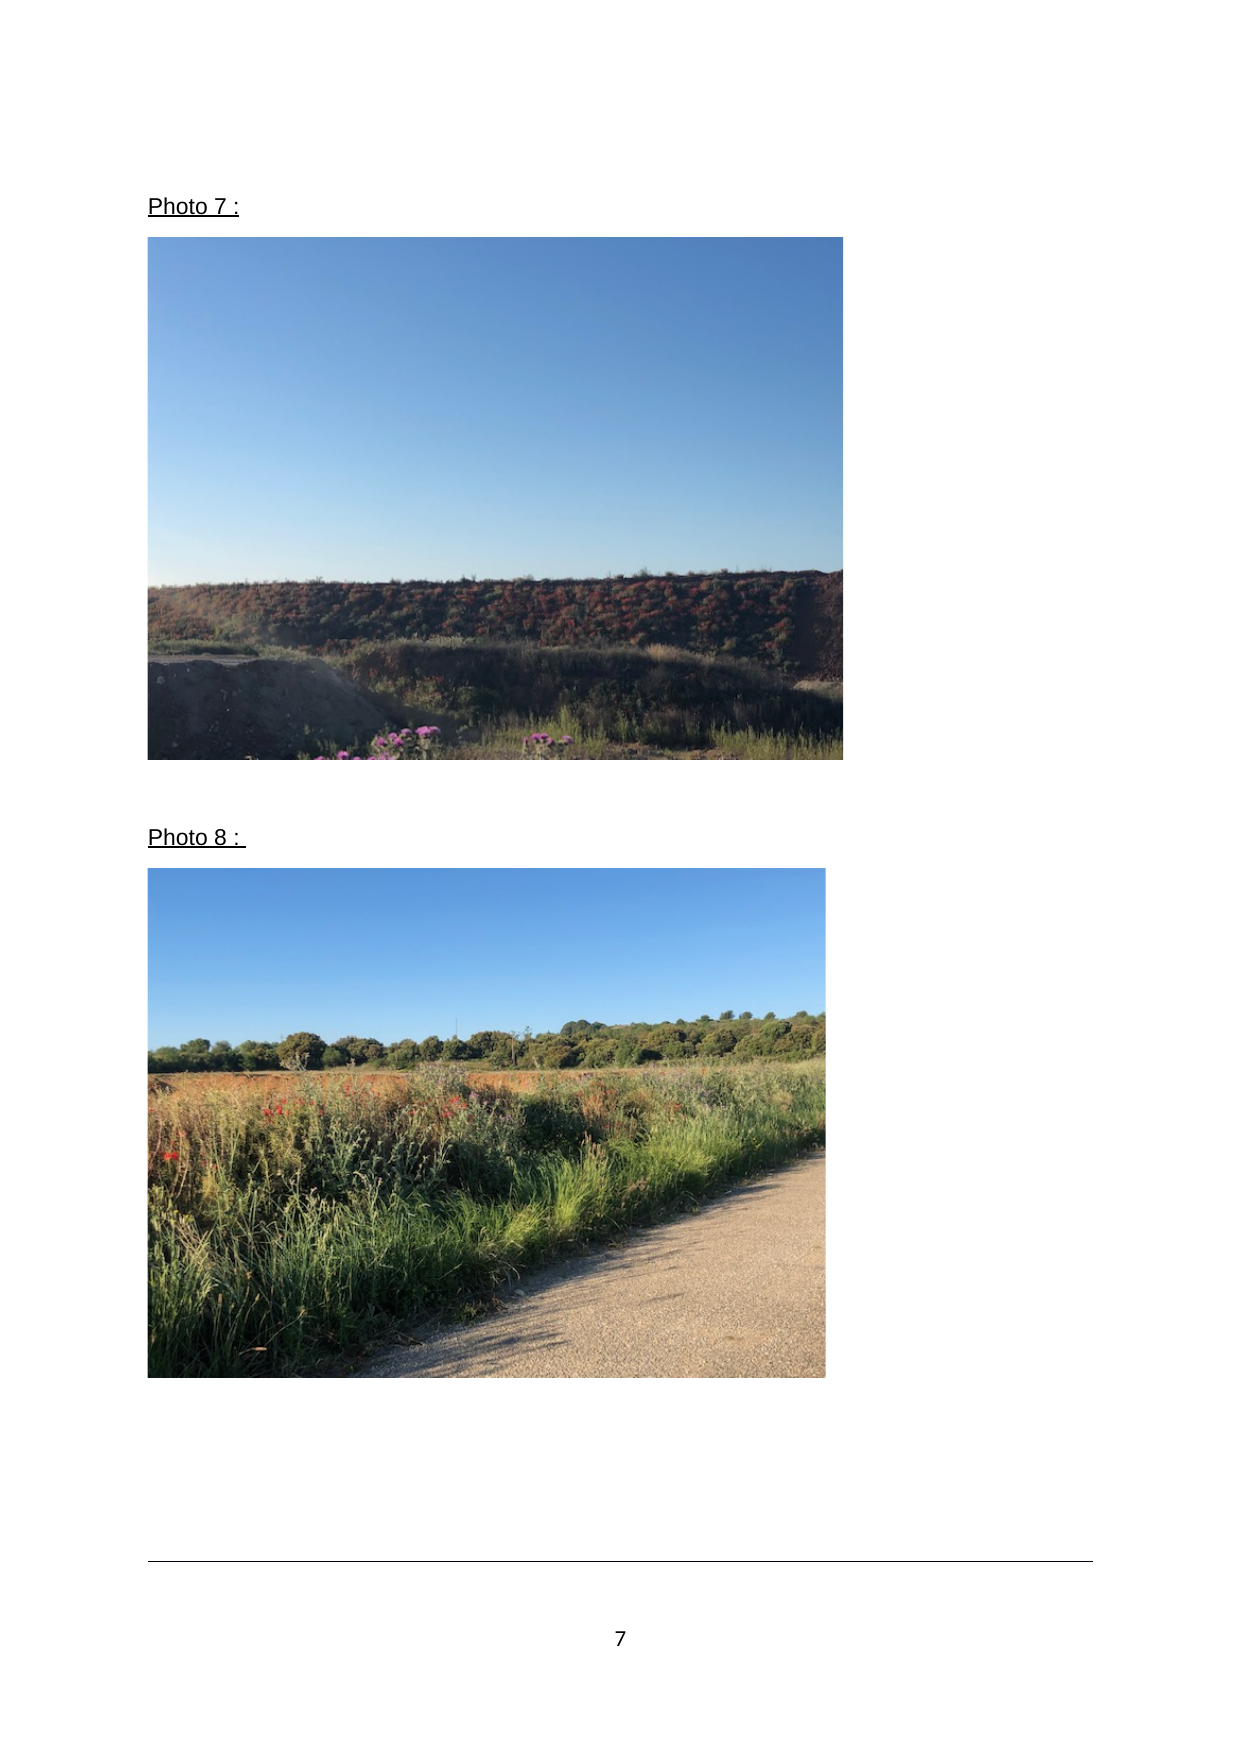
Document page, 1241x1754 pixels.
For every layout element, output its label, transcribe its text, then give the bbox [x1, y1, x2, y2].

picture [147, 237, 844, 760]
picture [147, 868, 826, 1378]
text Photo 8 : [148, 824, 1093, 850]
text Photo 7 : [148, 193, 1093, 219]
